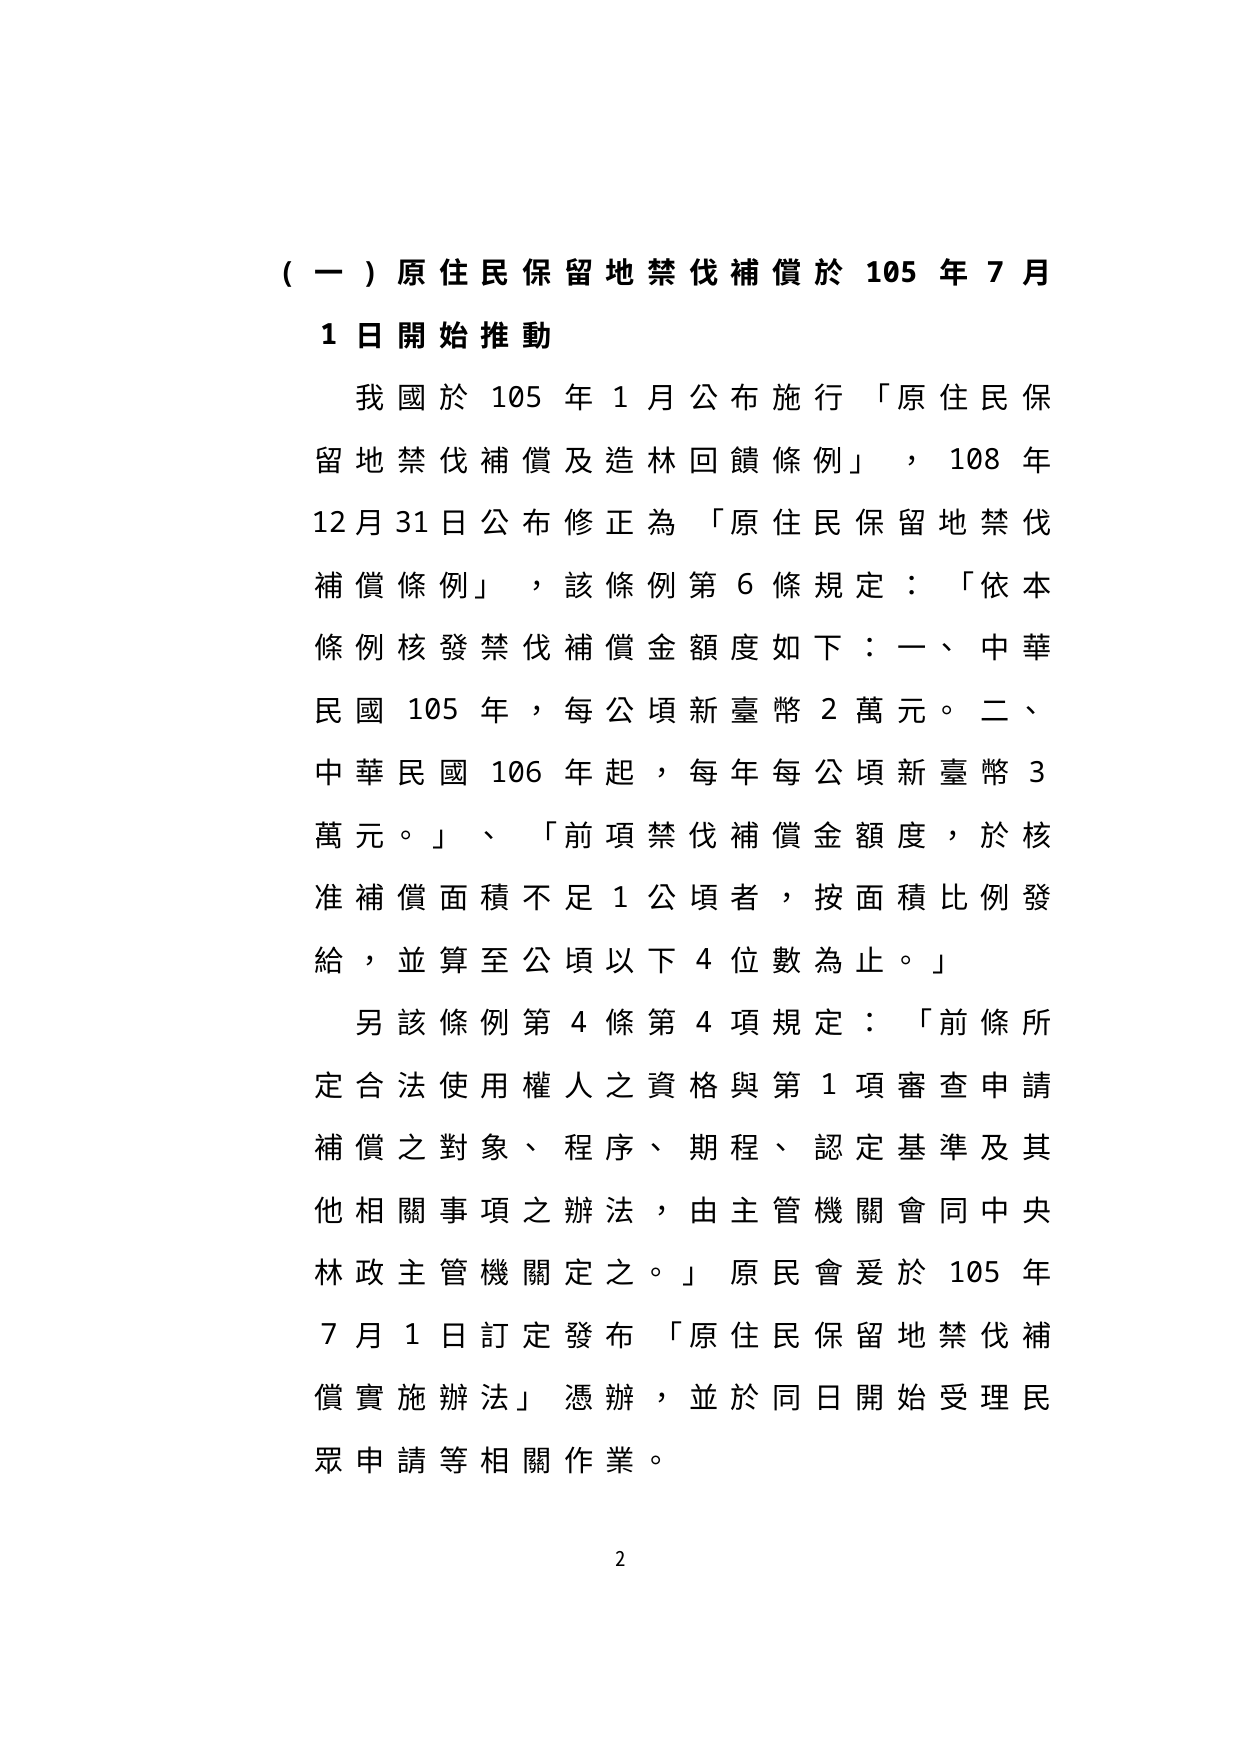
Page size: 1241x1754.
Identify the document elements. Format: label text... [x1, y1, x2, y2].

text 我國於105年1月公布施行「原住民保留地禁伐補償及造林回饋條例」，108年12月31日公布修正為「原住民保留地禁伐補償條例」，該條例第6條規定：「依本條例核發禁伐補償金額度如下：一、中華民國105年，每公頃新臺幣2萬元。二、中華民國106年起，每年每公頃新臺幣3萬元。」、「前項禁伐補償金額度，於核准補償面積不足1公頃者，按面積比例發給，並算至公頃以下4位數為止。」 [271, 354, 1058, 979]
text (一)原住民保留地禁伐補償於105年7月1日開始推動 [242, 229, 1058, 354]
text 另該條例第4條第4項規定：「前條所定合法使用權人之資格與第1項審查申請補償之對象、程序、期程、認定基準及其他相關事項之辦法，由主管機關會同中央林政主管機關定之。」原民會爰於105年7月1日訂定發布「原住民保留地禁伐補償實施辦法」憑辦，並於同日開始受理民眾申請等相關作業。 [271, 979, 1058, 1479]
